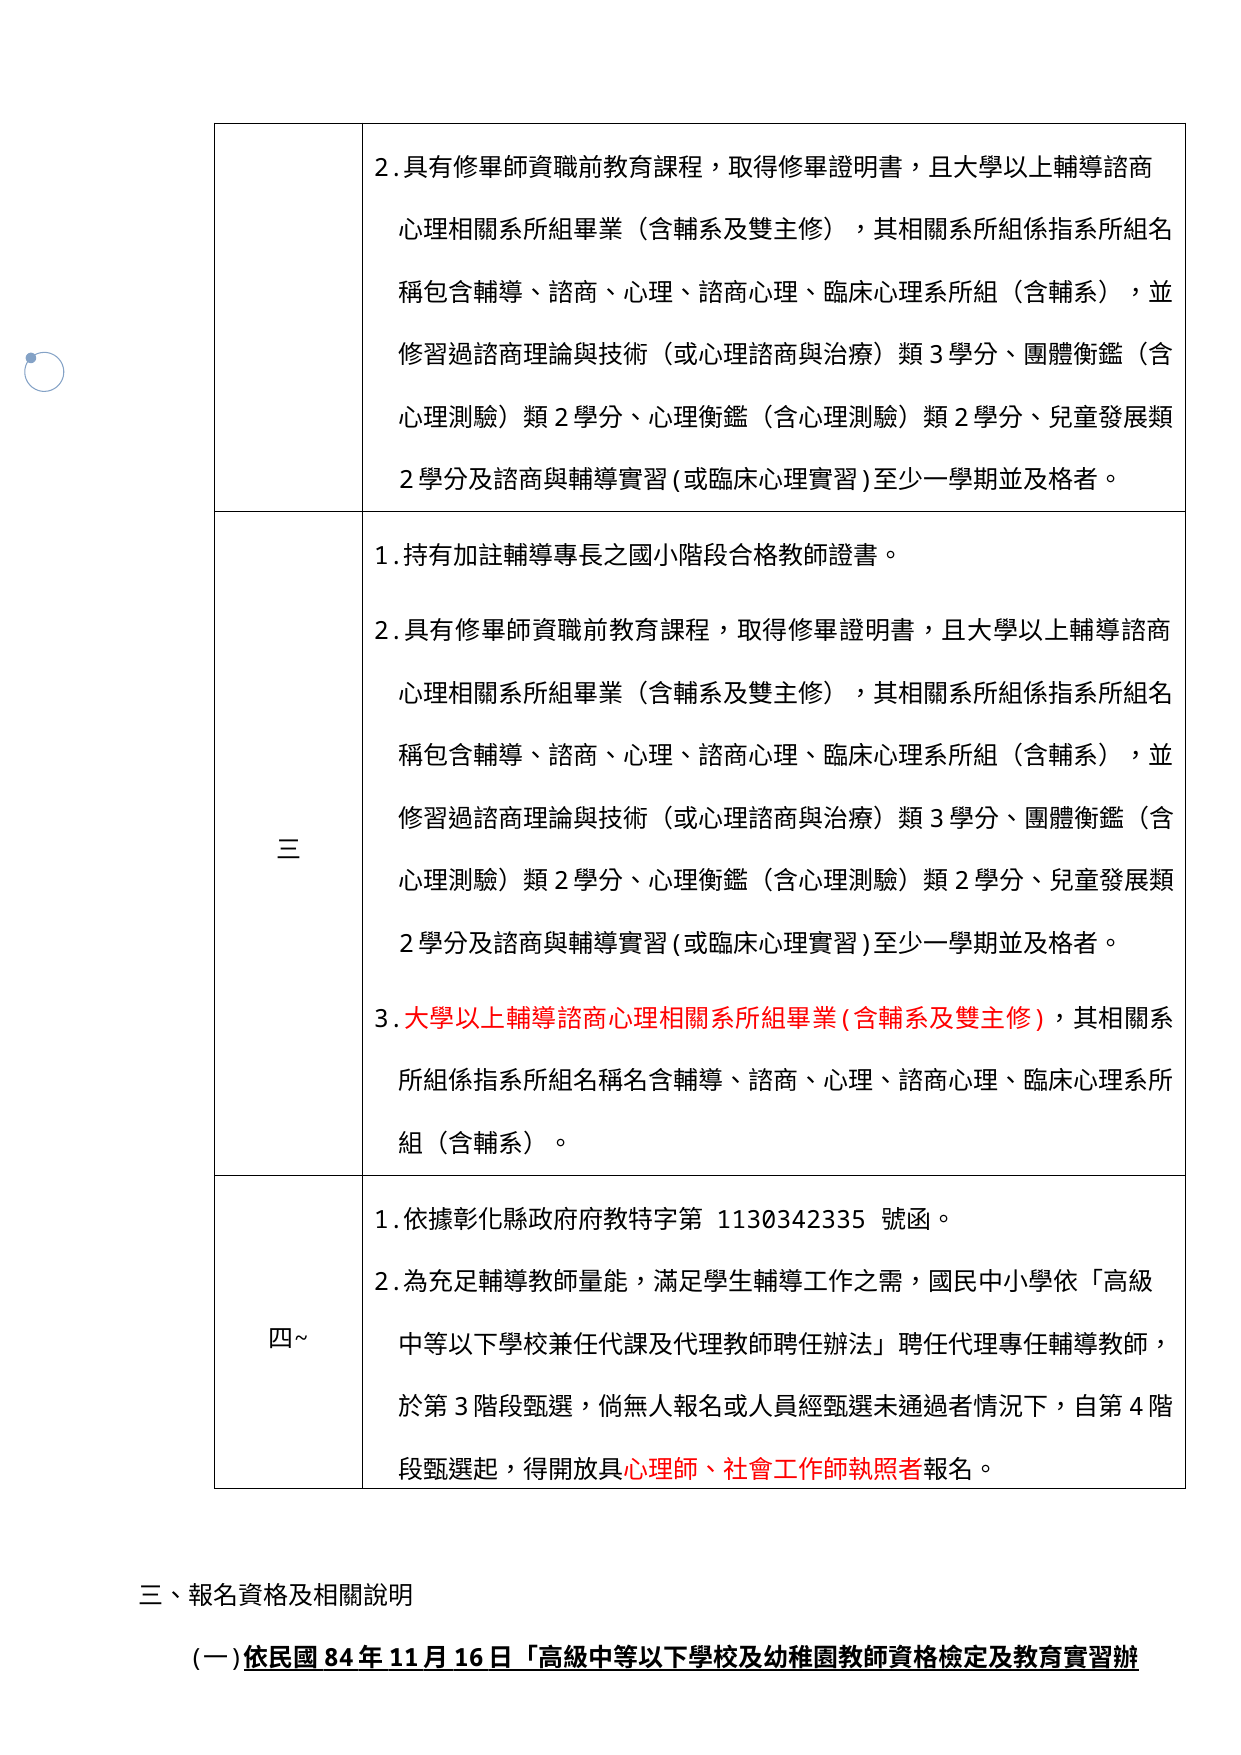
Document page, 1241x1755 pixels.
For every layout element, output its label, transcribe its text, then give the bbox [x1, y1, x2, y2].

table_cell [215, 124, 362, 511]
text (一)依民國84年11月16日「高級中等以下學校及幼稚園教師資格檢定及教育實習辦 [189, 1614, 1152, 1677]
table_cell 2.具有修畢師資職前教育課程，取得修畢證明書，且大學以上輔導諮商心理相關系所組畢業（含輔系及雙主修），其相關系所組係指系所組名稱包含輔導、諮商、心理、諮商心理、臨床心理系所組（含輔系），並修習過諮商理論與技術（或心理諮商與治療）類3學分、團體衡鑑（含心理測驗）類2學分、心理衡鑑（含心理測驗）類2學分、兒童發展類2學分及諮商與輔導實習(或臨床心理實習)至少一學期並及格者。 [363, 124, 1185, 511]
text 三、報名資格及相關說明 [139, 1552, 1152, 1614]
table_cell 1.持有加註輔導專長之國小階段合格教師證書。 2.具有修畢師資職前教育課程，取得修畢證明書，且大學以上輔導諮商心理相關系所組畢業（含輔系及雙主修），其相關系所組係指系所組名稱包含輔導、諮商、心理、諮商心理、臨床心理系所組（含輔系），並修習過諮商理論與技術（或心理諮商與治療）類3學分、團體衡鑑（含心理測驗）類2學分、心理衡鑑（含心理測驗）類2學分、兒童發展類2學分及諮商與輔導實習(或臨床心理實習)至少一學期並及格者。 3.大學以上輔導諮商心理相關系所組畢業(含輔系及雙主修)，其相關系所組係指系所組名稱名含輔導、諮商、心理、諮商心理、臨床心理系所組（含輔系）。 [363, 512, 1185, 1175]
table_cell 四~ [215, 1176, 362, 1488]
table_cell 三 [215, 512, 362, 1175]
table_cell 1.依據彰化縣政府府教特字第 1130342335 號函。 2.為充足輔導教師量能，滿足學生輔導工作之需，國民中小學依「高級中等以下學校兼任代課及代理教師聘任辦法」聘任代理專任輔導教師，於第3階段甄選，倘無人報名或人員經甄選未通過者情況下，自第4階段甄選起，得開放具心理師、社會工作師執照者報名。 [363, 1176, 1185, 1488]
